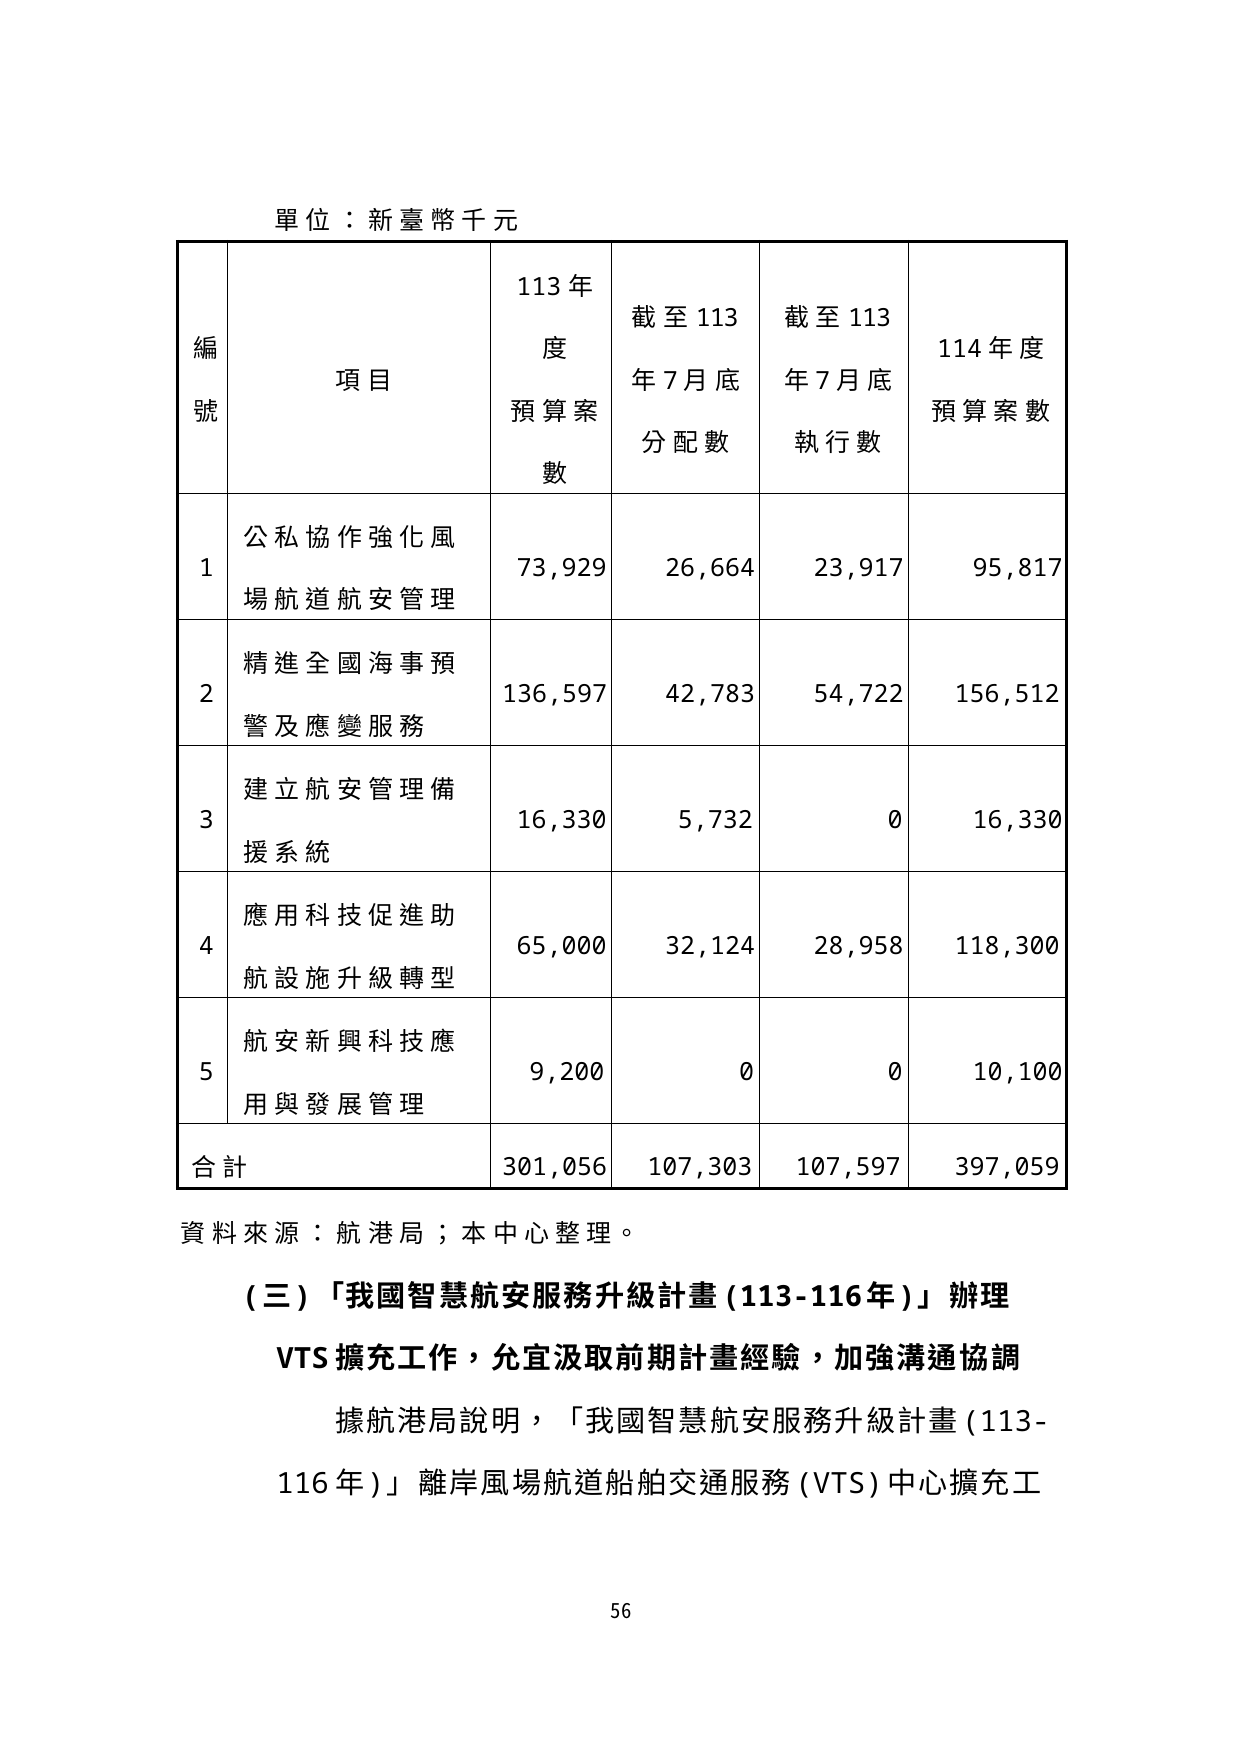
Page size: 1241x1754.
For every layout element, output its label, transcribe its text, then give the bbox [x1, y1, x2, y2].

text 資料來源：航港局；本中心整理。 [177, 1190, 1063, 1252]
table_cell 32,124 [612, 872, 759, 997]
table_cell 23,917 [760, 494, 908, 619]
table_cell 26,664 [612, 494, 759, 619]
table_cell 2 [179, 620, 227, 745]
table_cell 73,929 [491, 494, 611, 619]
table_cell 10,100 [909, 998, 1065, 1123]
table_cell 16,330 [909, 746, 1065, 871]
table_cell 54,722 [760, 620, 908, 745]
table_header 113年度 預算案數 [491, 243, 611, 493]
table_cell 9,200 [491, 998, 611, 1123]
table_cell 5,732 [612, 746, 759, 871]
table_cell 107,597 [760, 1124, 908, 1187]
table_cell 95,817 [909, 494, 1065, 619]
table_cell 精進全國海事預警及應變服務 [228, 620, 490, 745]
table_cell 16,330 [491, 746, 611, 871]
table_cell 1 [179, 494, 227, 619]
table_header 截至113年7月底分配數 [612, 243, 759, 493]
table_cell 3 [179, 746, 227, 871]
table_cell 136,597 [491, 620, 611, 745]
text 據航港局說明，「我國智慧航安服務升級計畫(113-116年)」離岸風場航道船舶交通服務(VTS)中心擴充工作，規劃建置4座雷達站，將於雷達站用地選址確認後，立刻啟動與土地或建物管理機關(構)協調撥用或借用事宜，並同步啟動後續雷達站設計、規劃作業，俾符計畫期程。 [266, 1377, 1063, 1502]
table_cell 107,303 [612, 1124, 759, 1187]
text 單位：新臺幣千元 [176, 177, 1063, 240]
table_cell 應用科技促進助航設施升級轉型 [228, 872, 490, 997]
text (三)「我國智慧航安服務升級計畫(113-116年)」辦理VTS擴充工作，允宜汲取前期計畫經驗，加強溝通協調 [236, 1252, 1063, 1377]
table_cell 28,958 [760, 872, 908, 997]
table_cell 65,000 [491, 872, 611, 997]
table_cell 5 [179, 998, 227, 1123]
table_header 編號 [179, 243, 227, 493]
table_header 項目 [228, 243, 490, 493]
table_cell 397,059 [909, 1124, 1065, 1187]
table_cell 0 [612, 998, 759, 1123]
table_header 114年度 預算案數 [909, 243, 1065, 493]
table_cell 301,056 [491, 1124, 611, 1187]
table_cell 航安新興科技應用與發展管理 [228, 998, 490, 1123]
table_cell 0 [760, 998, 908, 1123]
table_cell 118,300 [909, 872, 1065, 997]
table_cell 0 [760, 746, 908, 871]
table_header 截至113年7月底執行數 [760, 243, 908, 493]
table_cell 公私協作強化風場航道航安管理 [228, 494, 490, 619]
table_cell 42,783 [612, 620, 759, 745]
table_cell 4 [179, 872, 227, 997]
table_cell 建立航安管理備援系統 [228, 746, 490, 871]
table_cell 156,512 [909, 620, 1065, 745]
table_cell 合計 [179, 1124, 490, 1187]
